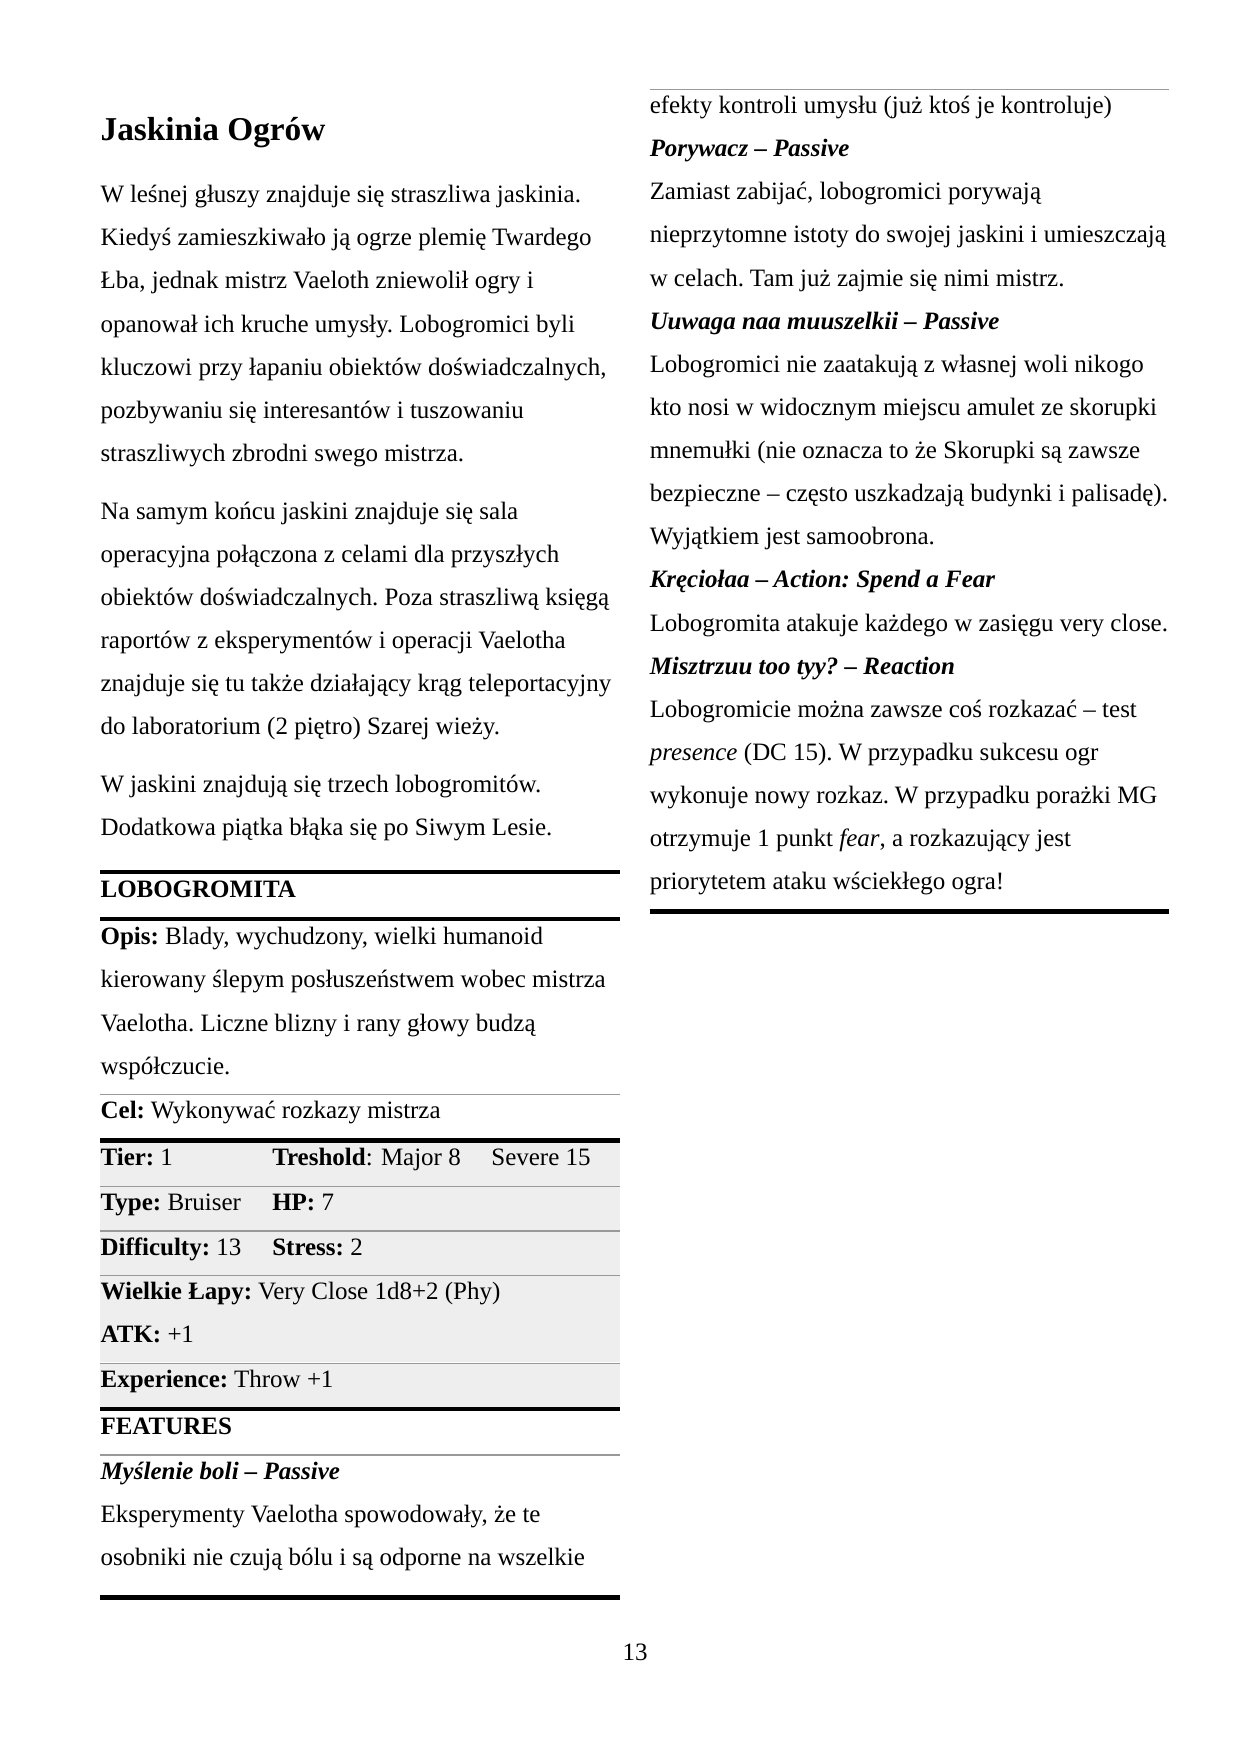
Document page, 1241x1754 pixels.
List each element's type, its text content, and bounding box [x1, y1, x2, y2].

text Na samym końcu jaskini znajduje się sala operacyjna połączona z celami dla przyszłych obiektów doświadczalnych. Poza straszliwą księgą raportów z eksperymentów i operacji Vaelotha znajduje się tu także działający krąg teleportacyjny do laboratorium (2 piętro) Szarej wieży. [100, 496, 620, 740]
table_cell Major 8 [381, 1143, 491, 1186]
table_cell Myślenie boli – Passive Eksperymenty Vaelotha spowodowały, że te osobniki nie czują bólu i są odporne na wszelkie [100, 1456, 620, 1595]
table_cell Difficulty: 13 [100, 1232, 272, 1275]
table_cell Treshold: [272, 1143, 381, 1186]
table_cell efekty kontroli umysłu (już ktoś je kontroluje) Porywacz – Passive Zamiast zabijać, lobogromici porywają nieprzytomne istoty do swojej jaskini i umieszczają w celach. Tam już zajmie się nimi mistrz. Uuwaga naa muuszelkii – Passive Lobogromici nie zaatakują z własnej woli nikogo kto nosi w widocznym miejscu amulet ze skorupki mnemułki (nie oznacza to że Skorupki są zawsze bezpieczne – często uszkadzają budynki i palisadę). Wyjątkiem jest samoobrona. Kręciołaa – Action: Spend a Fear Lobogromita atakuje każdego w zasięgu very close. Misztrzuu too tyy? – Reaction Lobogromicie można zawsze coś rozkazać – test presence (DC 15). W przypadku sukcesu ogr wykonuje nowy rozkaz. W przypadku porażki MG otrzymuje 1 punkt fear, a rozkazujący jest priorytetem ataku wściekłego ogra! [650, 90, 1169, 909]
table_cell Cel: Wykonywać rozkazy mistrza [100, 1095, 620, 1138]
text W leśnej głuszy znajduje się straszliwa jaskinia. Kiedyś zamieszkiwało ją ogrze plemię Twardego Łba, jednak mistrz Vaeloth zniewolił ogry i opanował ich kruche umysły. Lobogromici byli kluczowi przy łapaniu obiektów doświadczalnych, pozbywaniu się interesantów i tuszowaniu straszliwych zbrodni swego mistrza. [100, 179, 620, 467]
table_cell Type: Bruiser [100, 1187, 272, 1230]
table_cell Experience: Throw +1 [100, 1364, 620, 1407]
text W jaskini znajdują się trzech lobogromitów. Dodatkowa piątka błąka się po Siwym Lesie. [100, 769, 620, 841]
subtitle Jaskinia Ogrów [100, 109, 620, 148]
table_header LOBOGROMITA [100, 874, 620, 917]
table_cell HP: 7 [272, 1187, 620, 1230]
table_cell Wielkie Łapy: Very Close 1d8+2 (Phy) ATK: +1 [100, 1276, 620, 1362]
table_cell Stress: 2 [272, 1232, 620, 1275]
table_cell Opis: Blady, wychudzony, wielki humanoid kierowany ślepym posłuszeństwem wobec mistrza Vaelotha. Liczne blizny i rany głowy budzą współczucie. [100, 921, 620, 1094]
table_cell Severe 15 [491, 1143, 620, 1186]
table_cell FEATURES [100, 1411, 620, 1454]
table_cell Tier: 1 [100, 1143, 272, 1186]
